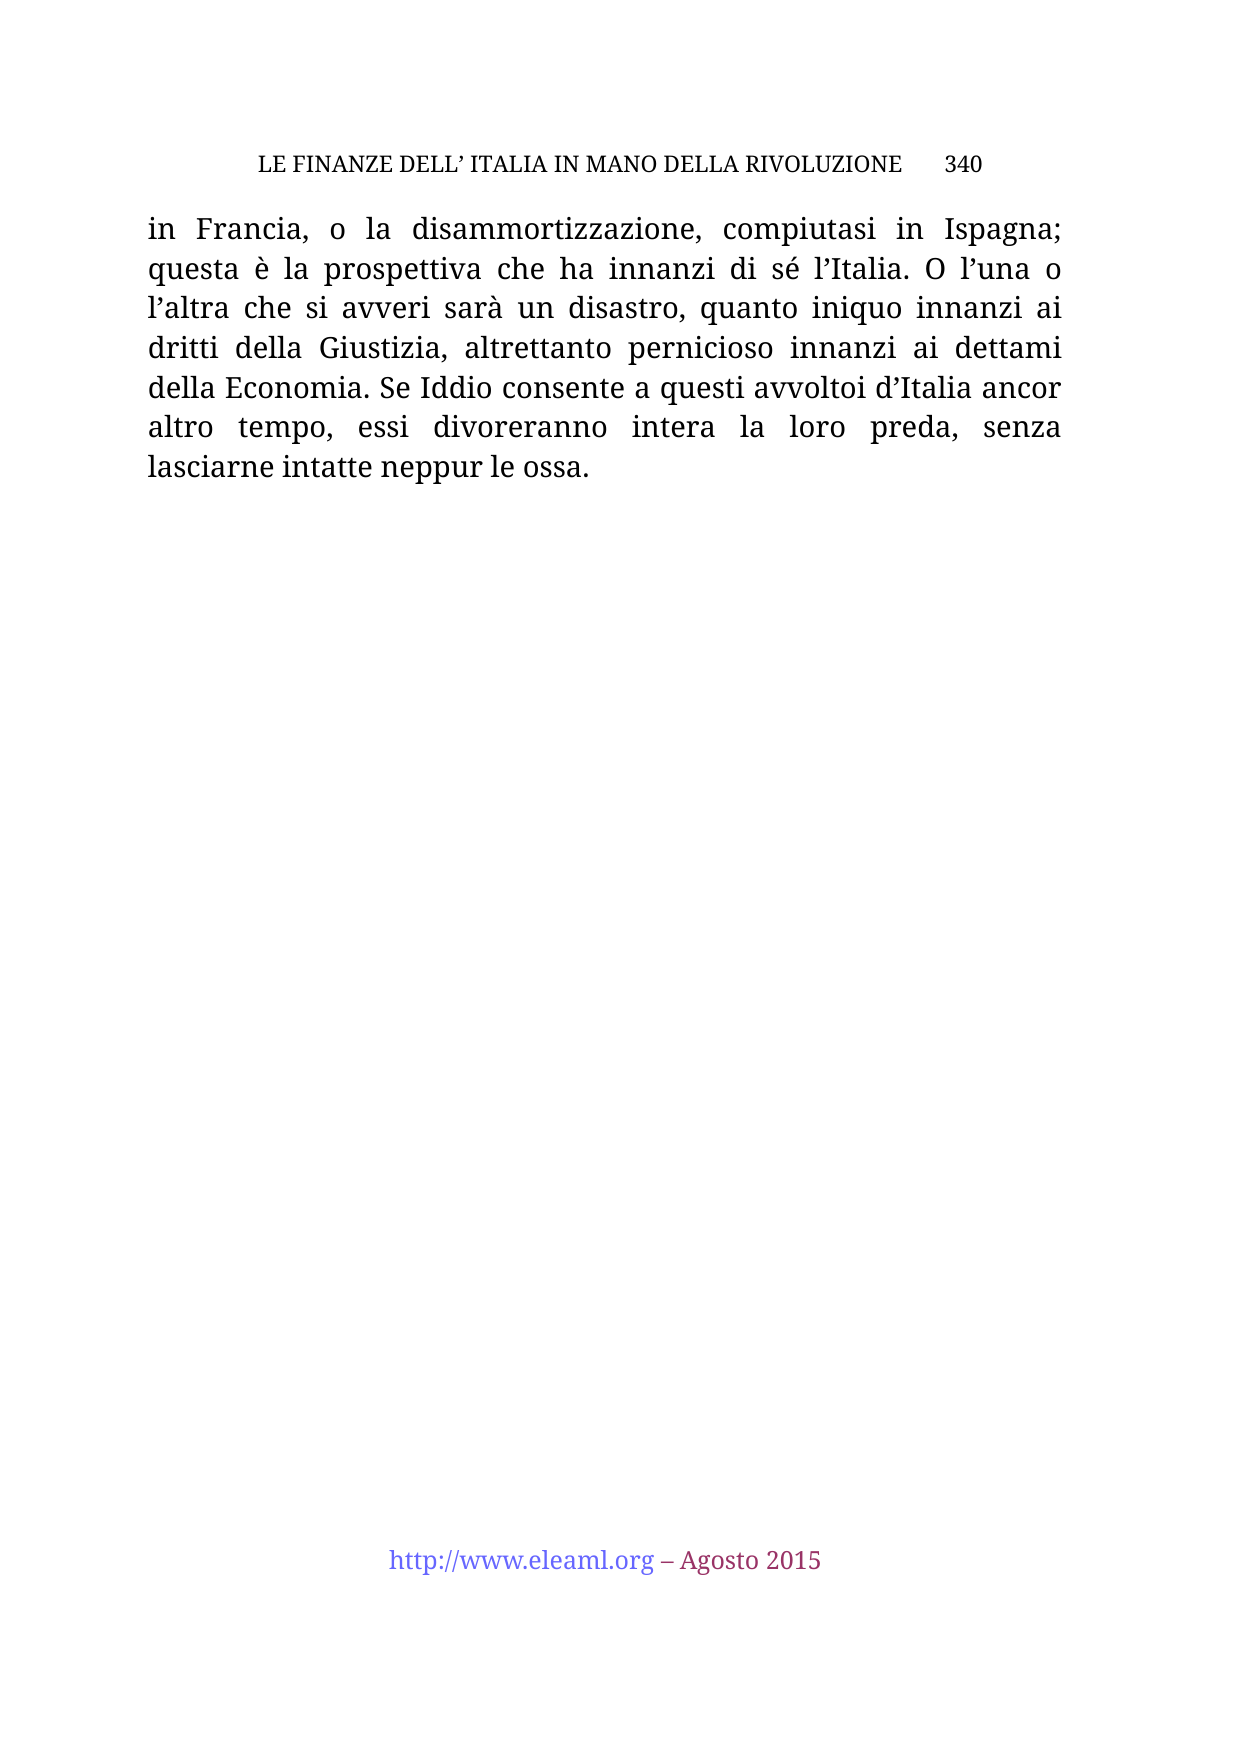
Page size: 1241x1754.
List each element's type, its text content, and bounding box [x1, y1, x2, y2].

text in Francia, o la disammortizzazione, compiutasi in Ispagna; questa è la prospettiva che ha innanzi di sé l’Italia. O l’una o l’altra che si avveri sarà un disastro, quanto iniquo innanzi ai dritti della Giustizia, altrettanto pernicioso innanzi ai dettami della Economia. Se Iddio consente a questi avvoltoi d’Italia ancor altro tempo, essi divoreranno intera la loro preda, senza lasciarne intatte neppur le ossa. [148, 208, 1063, 486]
